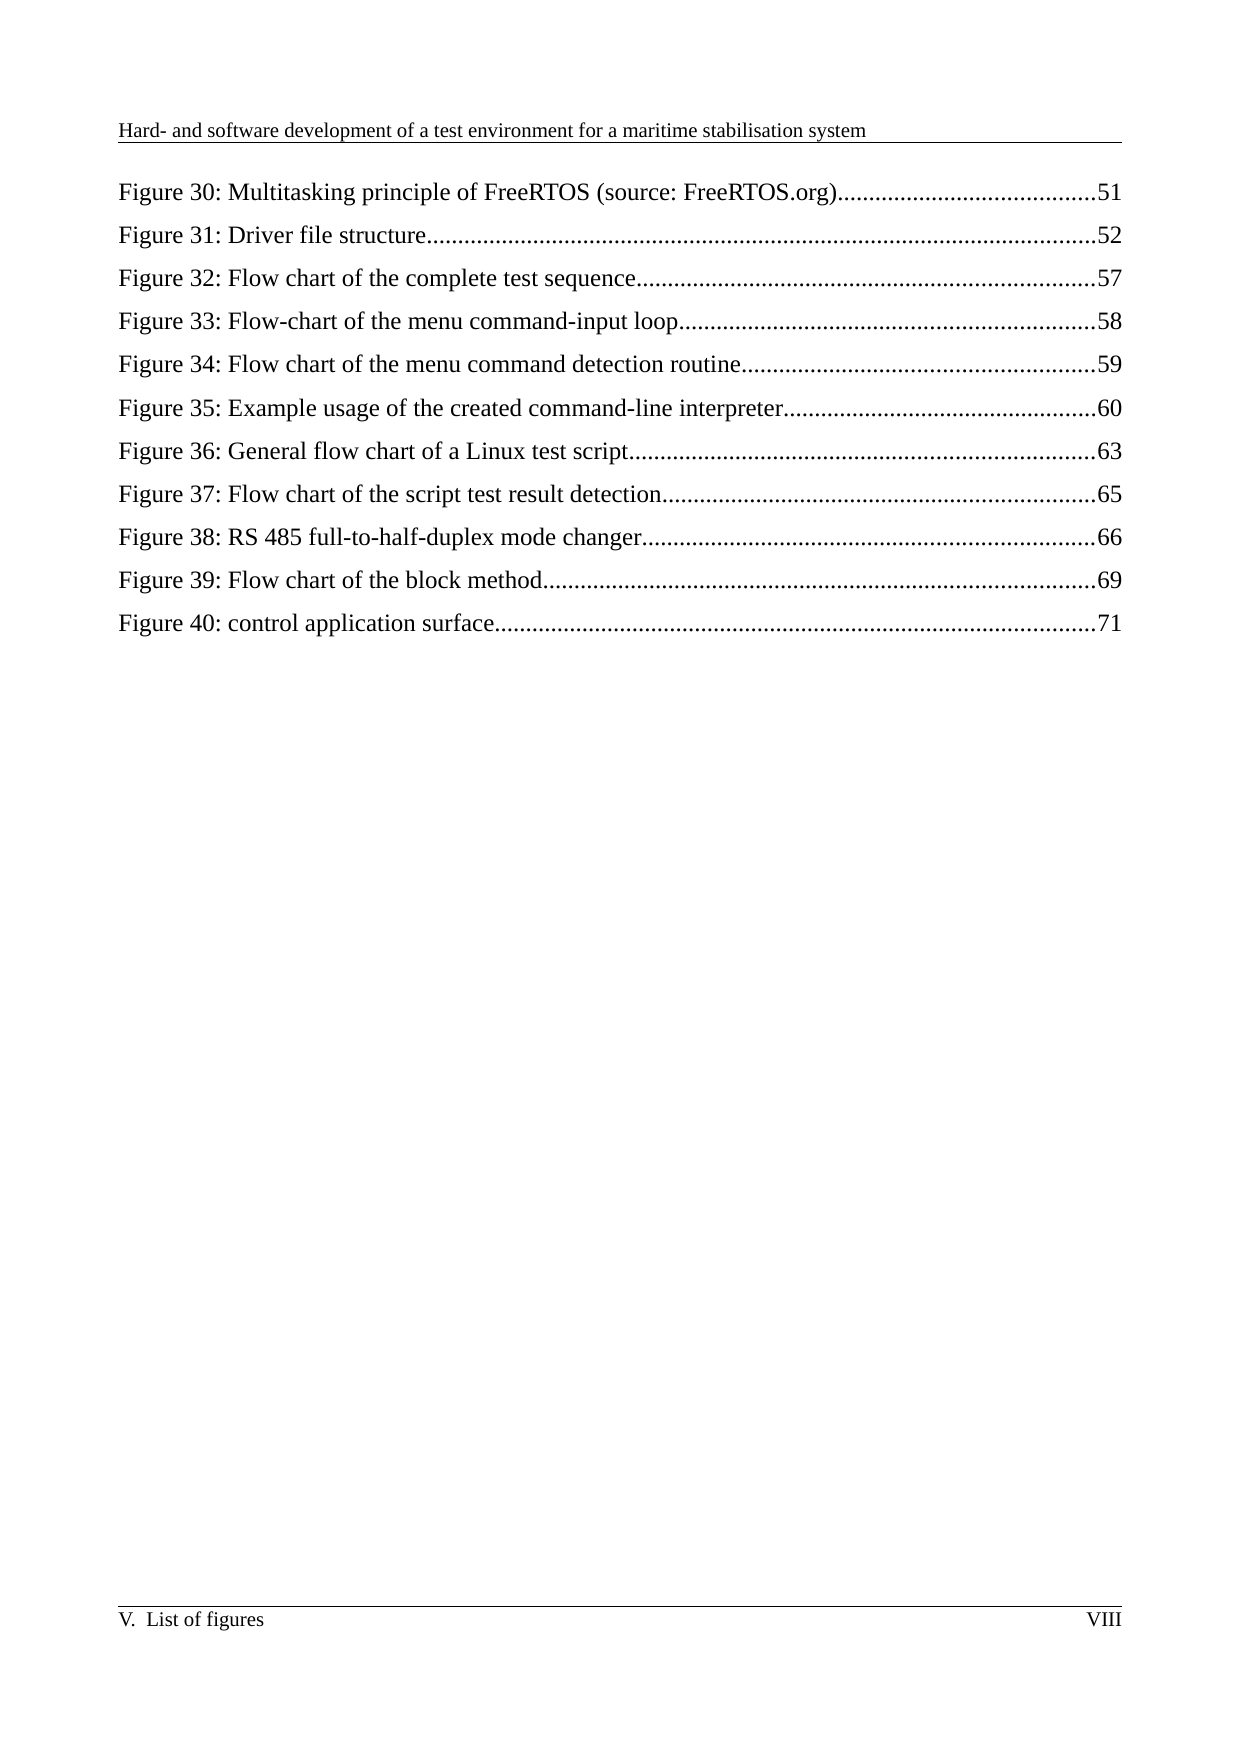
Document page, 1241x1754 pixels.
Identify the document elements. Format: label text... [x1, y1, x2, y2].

text Figure 34: Flow chart of the menu command detection routine 59 [118, 349, 1122, 378]
text Figure 35: Example usage of the created command-line interpreter 60 [118, 393, 1122, 421]
text Figure 39: Flow chart of the block method 69 [118, 565, 1122, 594]
text Figure 33: Flow-chart of the menu command-input loop 58 [118, 306, 1122, 335]
text Figure 32: Flow chart of the complete test sequence 57 [118, 263, 1122, 292]
text Figure 36: General flow chart of a Linux test script 63 [118, 436, 1122, 464]
text Figure 38: RS 485 full-to-half-duplex mode changer 66 [118, 522, 1122, 551]
text Figure 31: Driver file structure 52 [118, 220, 1122, 249]
text Figure 37: Flow chart of the script test result detection 65 [118, 479, 1122, 508]
text Figure 40: control application surface 71 [118, 608, 1122, 637]
text Figure 30: Multitasking principle of FreeRTOS (source: FreeRTOS.org) 51 [118, 177, 1122, 206]
